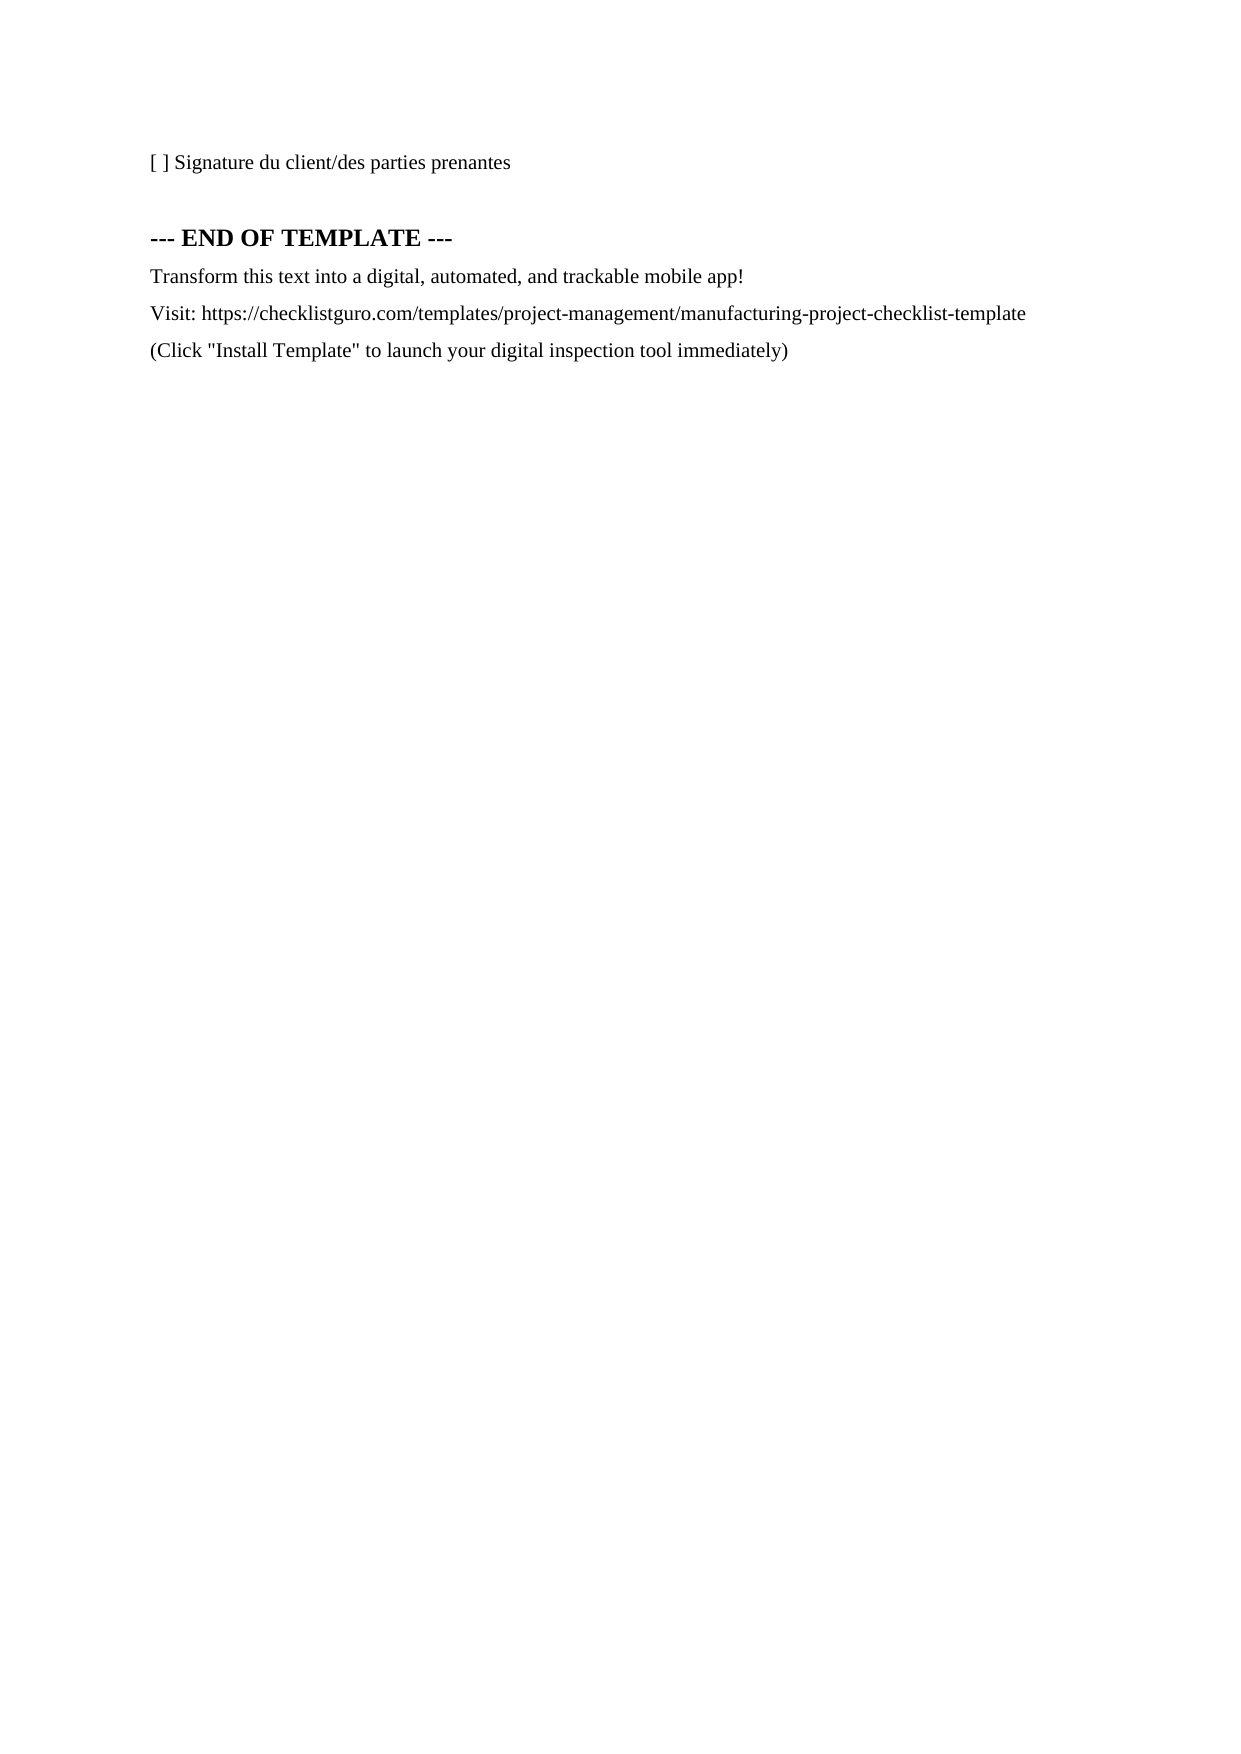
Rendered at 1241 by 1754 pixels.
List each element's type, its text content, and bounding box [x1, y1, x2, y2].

text Transform this text into a digital, automated, and trackable mobile app! [150, 264, 1090, 288]
text (Click "Install Template" to launch your digital inspection tool immediately) [150, 337, 1090, 362]
text Visit: https://checklistguro.com/templates/project-management/manufacturing-project-checklist-template [150, 301, 1090, 325]
text --- END OF TEMPLATE --- [150, 223, 1090, 252]
text [ ] Signature du client/des parties prenantes [150, 150, 1090, 174]
